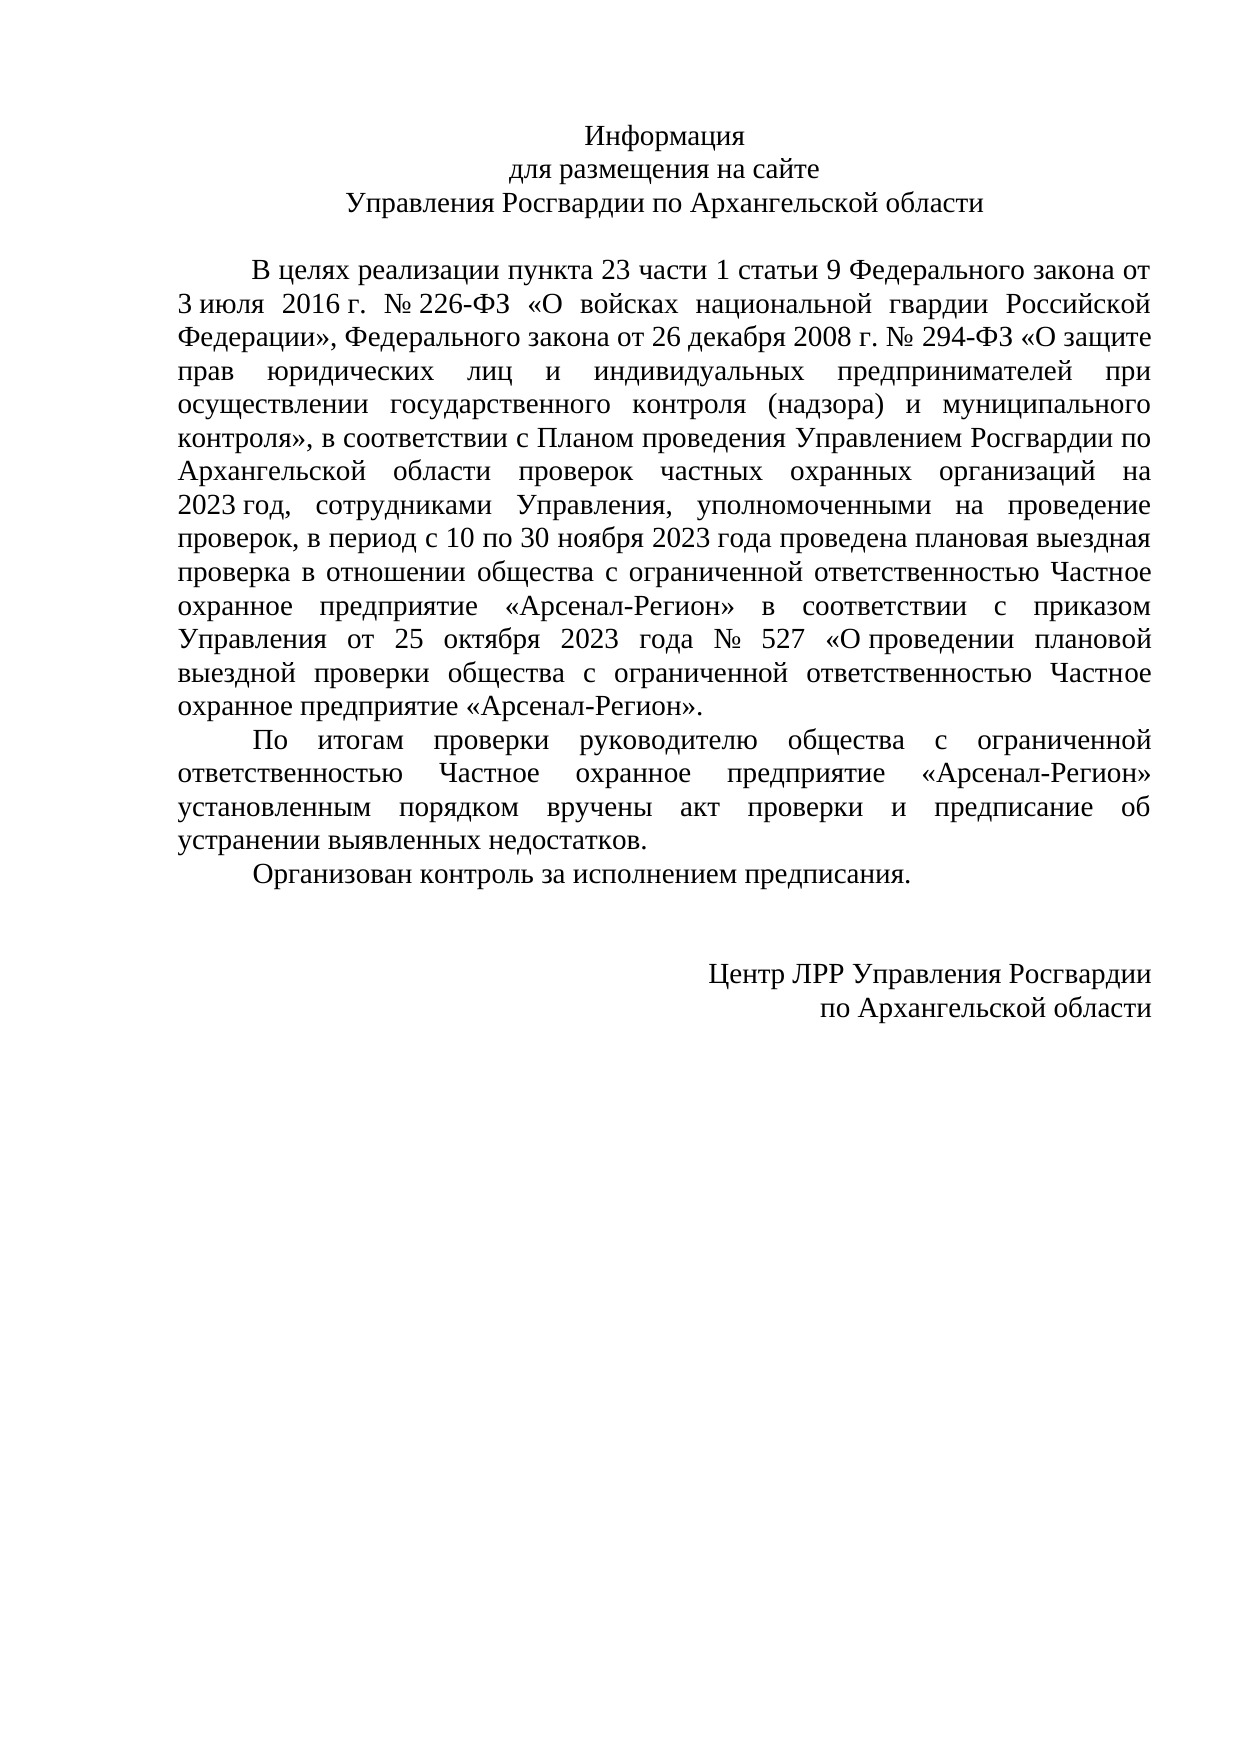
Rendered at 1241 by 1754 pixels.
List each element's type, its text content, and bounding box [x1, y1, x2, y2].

text По итогам проверки руководителю общества с ограниченной ответственностью Частное охранное предприятие «Арсенал-Регион» установленным порядком вручены акт проверки и предписание об устранении выявленных недостатков. [177, 722, 1152, 856]
text по Архангельской области [750, 990, 1152, 1024]
text для размещения на сайте [177, 152, 1152, 185]
text В целях реализации пункта 23 части 1 статьи 9 Федерального закона от 3 июля 2016 г. № 226-ФЗ «О войсках национальной гвардии Российской Федерации», Федерального закона от 26 декабря 2008 г. № 294-ФЗ «О защите прав юридических лиц и индивидуальных предпринимателей при осуществлении государственного контроля (надзора) и муниципального контроля», в соответствии с Планом проведения Управлением Росгвардии по Архангельской области проверок частных охранных организаций на 2023 год, сотрудниками Управления, уполномоченными на проведение проверок, в период с 10 по 30 ноября 2023 года проведена плановая выездная проверка в отношении общества с ограниченной ответственностью Частное охранное предприятие «Арсенал-Регион» в соответствии с приказом Управления от 25 октября 2023 года № 527 «О проведении плановой выездной проверки общества с ограниченной ответственностью Частное охранное предприятие «Арсенал-Регион». [177, 252, 1152, 722]
text Организован контроль за исполнением предписания. [177, 856, 1152, 889]
text Центр ЛРР Управления Росгвардии [632, 957, 1152, 990]
text Управления Росгвардии по Архангельской области [177, 185, 1152, 219]
text Информация [177, 118, 1152, 152]
